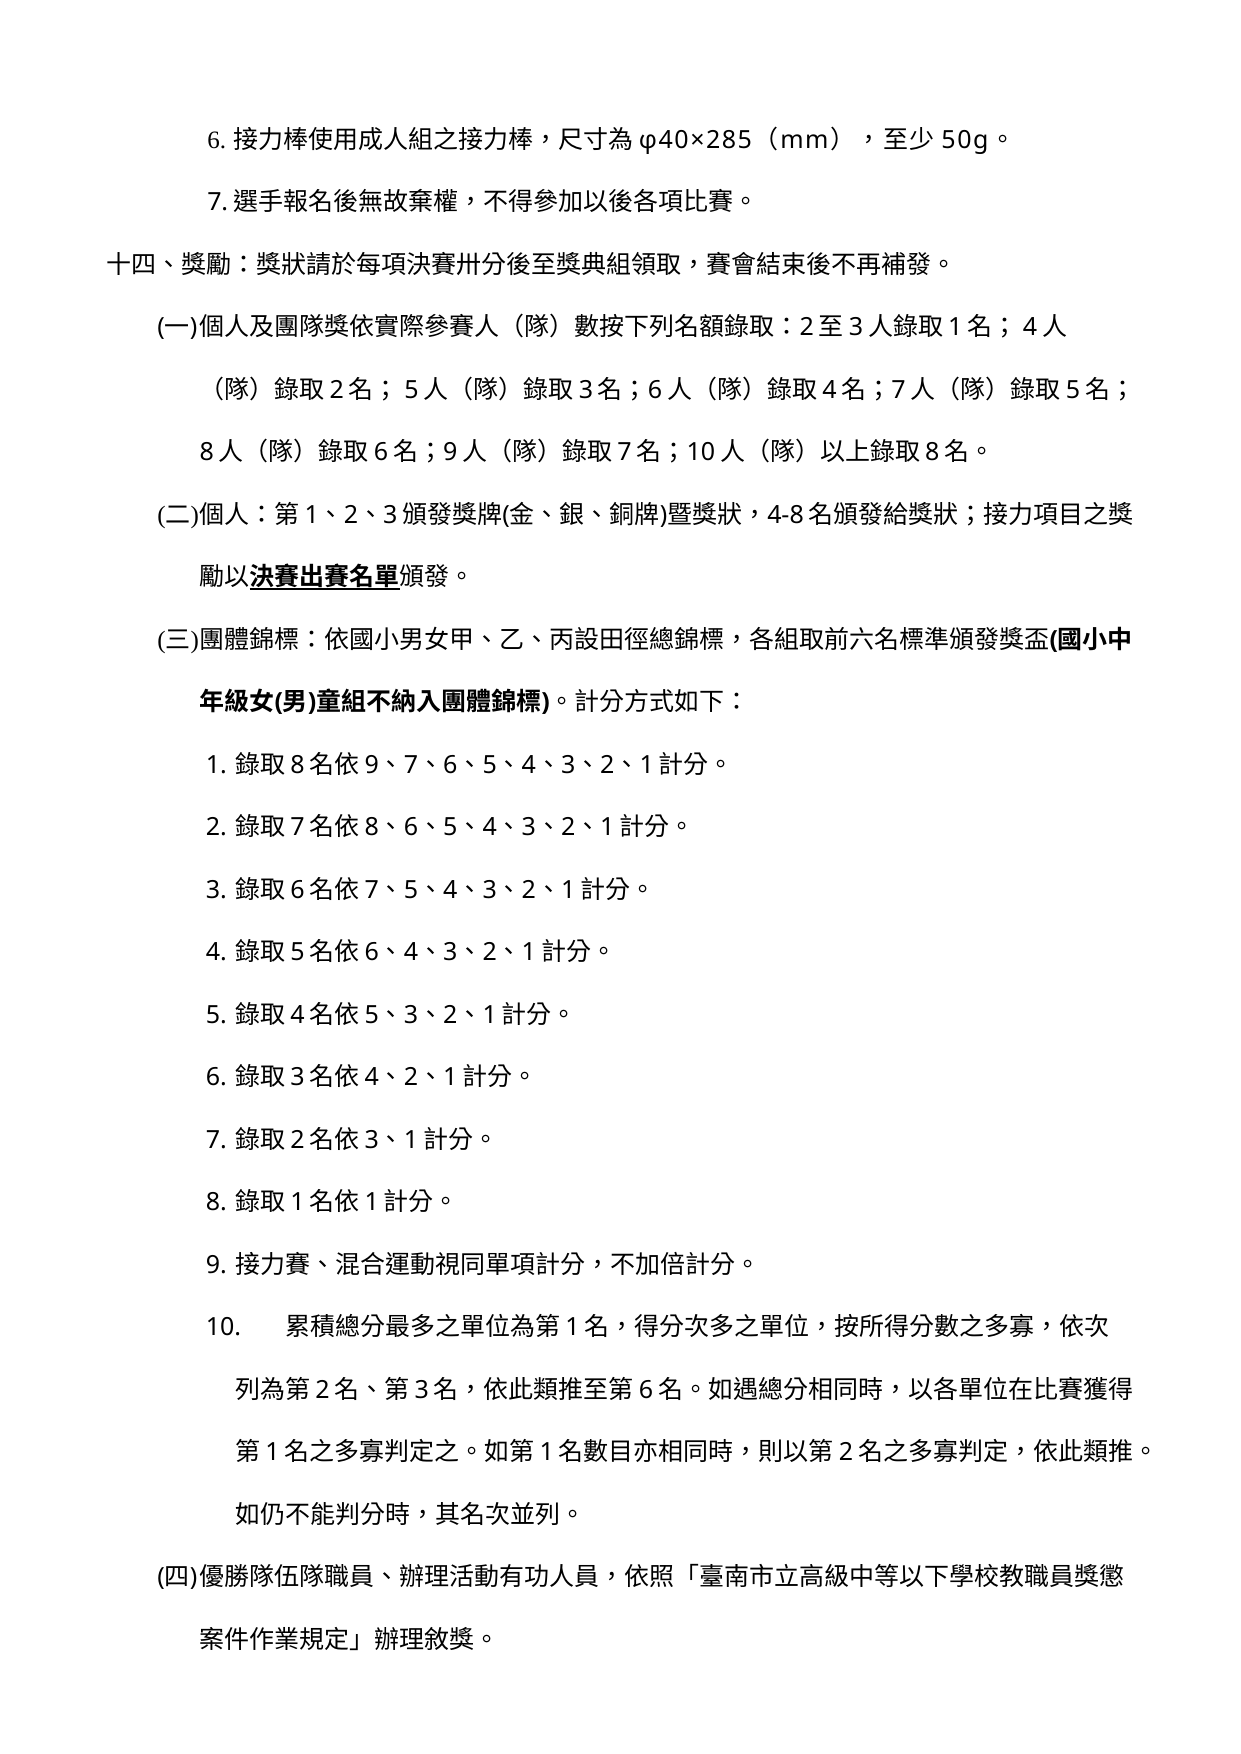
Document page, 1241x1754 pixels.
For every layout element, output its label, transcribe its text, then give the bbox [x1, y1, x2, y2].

list 錄取1名依1計分。 [206, 1158, 1134, 1221]
list 選手報名後無故棄權，不得參加以後各項比賽。 [207, 158, 1134, 221]
text 十四、獎勵：獎狀請於每項決賽卅分後至獎典組領取，賽會結束後不再補發。 [106, 221, 1134, 283]
list 優勝隊伍隊職員、辦理活動有功人員，依照「臺南市立高級中等以下學校教職員獎懲案件作業規定」辦理敘獎。 [157, 1533, 1134, 1658]
list 個人及團隊獎依實際參賽人（隊）數按下列名額錄取：2至3人錄取1名； 4人（隊）錄取2名； 5人（隊）錄取3名；6人（隊）錄取4名；7人（隊）錄取5名；8人（隊）錄取6名；9人（隊）錄取7名；10人（隊）以上錄取8名。 [157, 283, 1134, 471]
list 接力棒使用成人組之接力棒，尺寸為φ40×285（mm），至少50g。 [207, 96, 1134, 158]
list 錄取2名依3、1計分。 [206, 1096, 1134, 1158]
list 接力賽、混合運動視同單項計分，不加倍計分。 [206, 1221, 1134, 1283]
list 錄取8名依9、7、6、5、4、3、2、1計分。 [206, 721, 1134, 783]
list 個人：第1、2、3頒發獎牌(金、銀、銅牌)暨獎狀，4-8名頒發給獎狀；接力項目之獎勵以決賽出賽名單頒發。 [157, 471, 1134, 596]
list 累積總分最多之單位為第1名，得分次多之單位，按所得分數之多寡，依次列為第2名、第3名，依此類推至第6名。如遇總分相同時，以各單位在比賽獲得第1名之多寡判定之。如第1名數目亦相同時，則以第2名之多寡判定，依此類推。如仍不能判分時，其名次並列。 [206, 1283, 1134, 1533]
list 錄取7名依8、6、5、4、3、2、1計分。 [206, 783, 1134, 846]
list 錄取4名依5、3、2、1計分。 [206, 971, 1134, 1033]
list 錄取3名依4、2、1計分。 [206, 1033, 1134, 1096]
list 錄取5名依6、4、3、2、1計分。 [206, 908, 1134, 971]
list 團體錦標：依國小男女甲、乙、丙設田徑總錦標，各組取前六名標準頒發獎盃(國小中年級女(男)童組不納入團體錦標)。計分方式如下： [157, 596, 1134, 721]
list 錄取6名依7、5、4、3、2、1計分。 [206, 846, 1134, 908]
